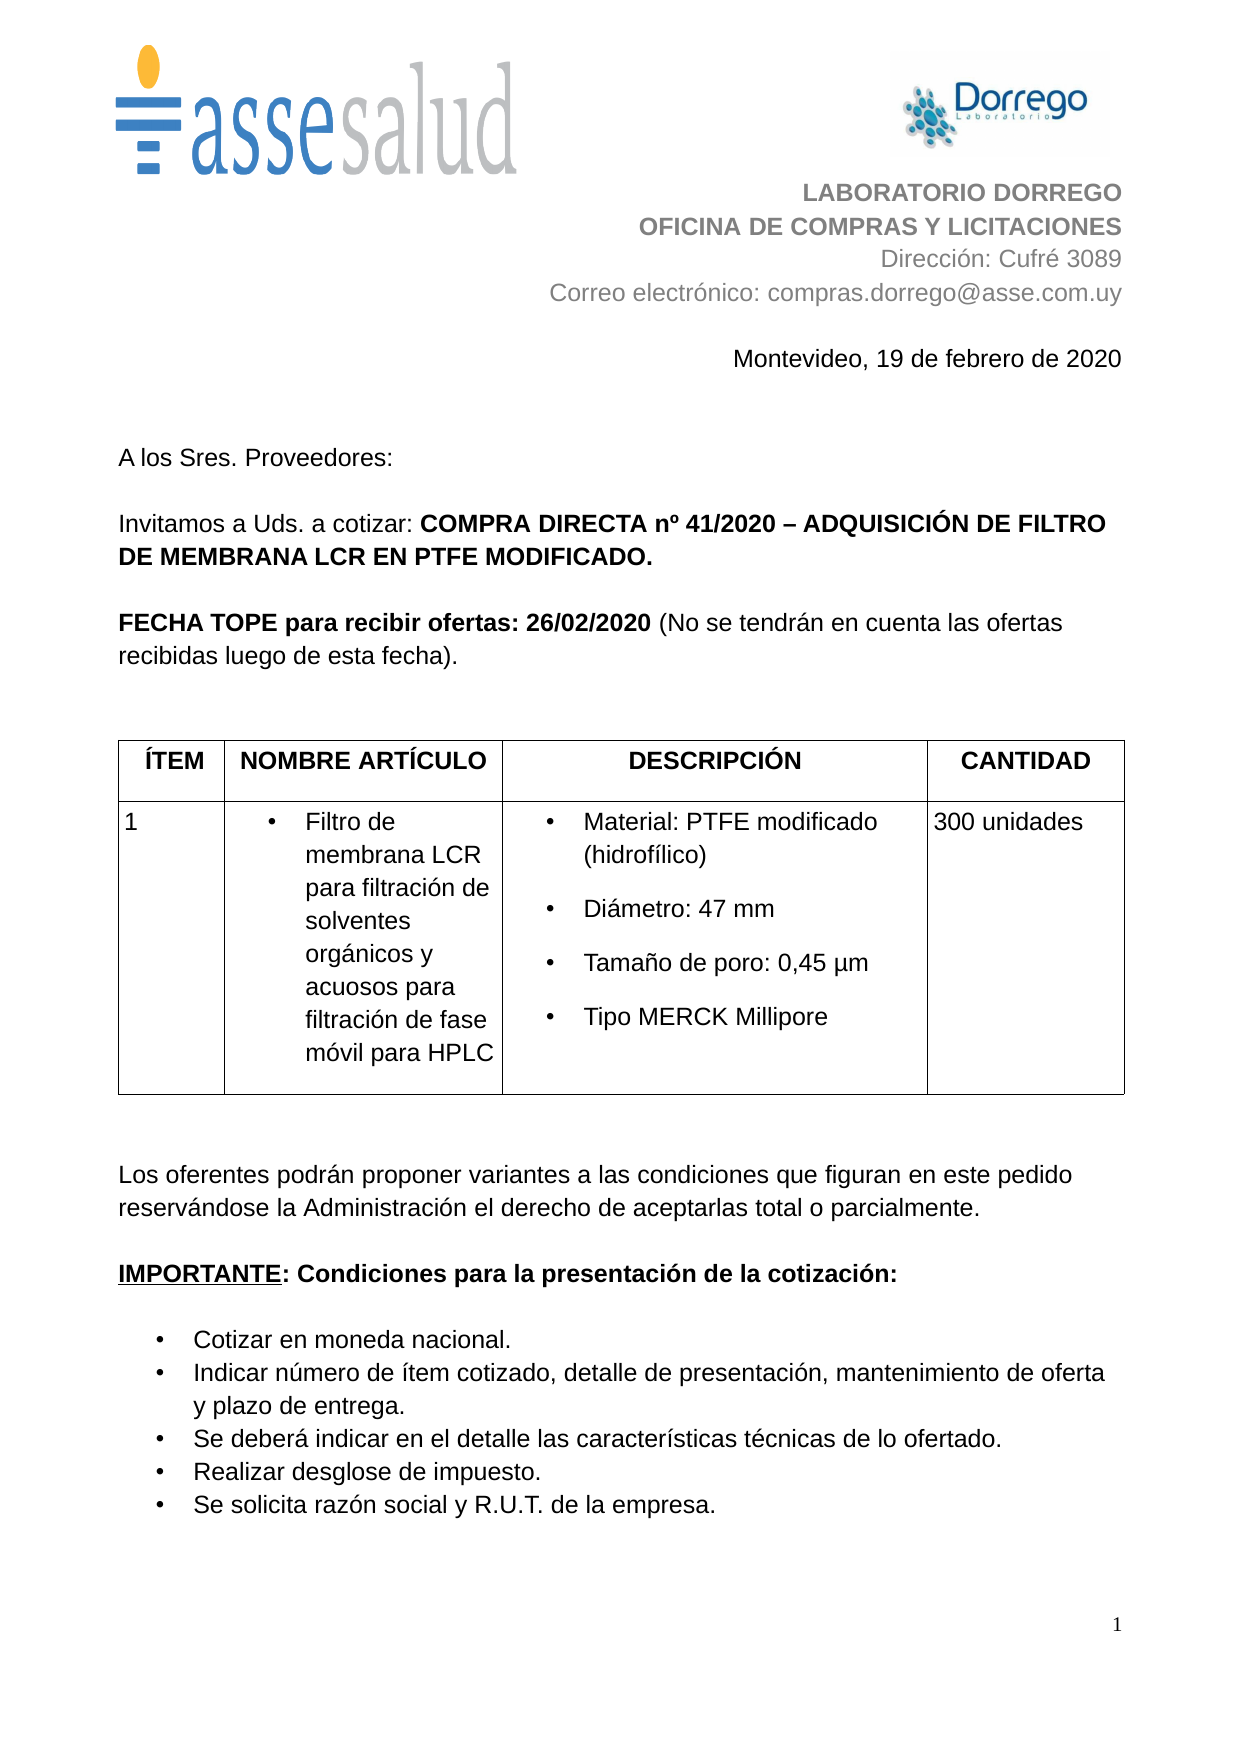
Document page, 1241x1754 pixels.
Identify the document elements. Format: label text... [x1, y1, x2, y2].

table_cell Material: PTFE modificado (hidrofílico) Diámetro: 47 mm Tamaño de poro: 0,45 µm Tipo MERCK Millipore [503, 802, 927, 1093]
text IMPORTANTE: Condiciones para la presentación de la cotización: [118, 1259, 1122, 1288]
picture [890, 51, 1110, 157]
text FECHA TOPE para recibir ofertas: 26/02/2020 (No se tendrán en cuenta las ofertas recibidas luego de esta fecha). [118, 608, 1122, 669]
text Invitamos a Uds. a cotizar: COMPRA DIRECTA nº 41/2020 – ADQUISICIÓN DE FILTRO DE MEMBRANA LCR EN PTFE MODIFICADO. [118, 509, 1122, 570]
table_cell 1 [119, 802, 224, 1093]
list Indicar número de ítem cotizado, detalle de presentación, mantenimiento de oferta y plazo de entrega. [156, 1358, 1122, 1420]
text LABORATORIO DORREGO [118, 151, 1122, 207]
list Realizar desglose de impuesto. [156, 1457, 1122, 1486]
text Dirección: Cufré 3089 [118, 244, 1122, 273]
table_header NOMBRE ARTÍCULO [225, 741, 502, 801]
text Los oferentes podrán proponer variantes a las condiciones que figuran en este pedido reservándose la Administración el derecho de aceptarlas total o parcialmente. [118, 1160, 1122, 1222]
list Se deberá indicar en el detalle las características técnicas de lo ofertado. [156, 1424, 1122, 1453]
text Correo electrónico: compras.dorrego@asse.com.uy [118, 277, 1122, 306]
text A los Sres. Proveedores: [118, 443, 1122, 471]
list Se solicita razón social y R.U.T. de la empresa. [156, 1490, 1122, 1519]
table_header DESCRIPCIÓN [503, 741, 927, 801]
table_header CANTIDAD [928, 741, 1124, 801]
list Cotizar en moneda nacional. [156, 1325, 1122, 1354]
table_header ÍTEM [119, 741, 224, 801]
table_cell 300 unidades [928, 802, 1124, 1093]
table_cell Filtro de membrana LCR para filtración de solventes orgánicos y acuosos para filtración de fase móvil para HPLC [225, 802, 502, 1093]
picture [115, 45, 517, 175]
text OFICINA DE COMPRAS Y LICITACIONES [118, 211, 1122, 240]
text Montevideo, 19 de febrero de 2020 [118, 311, 1122, 372]
